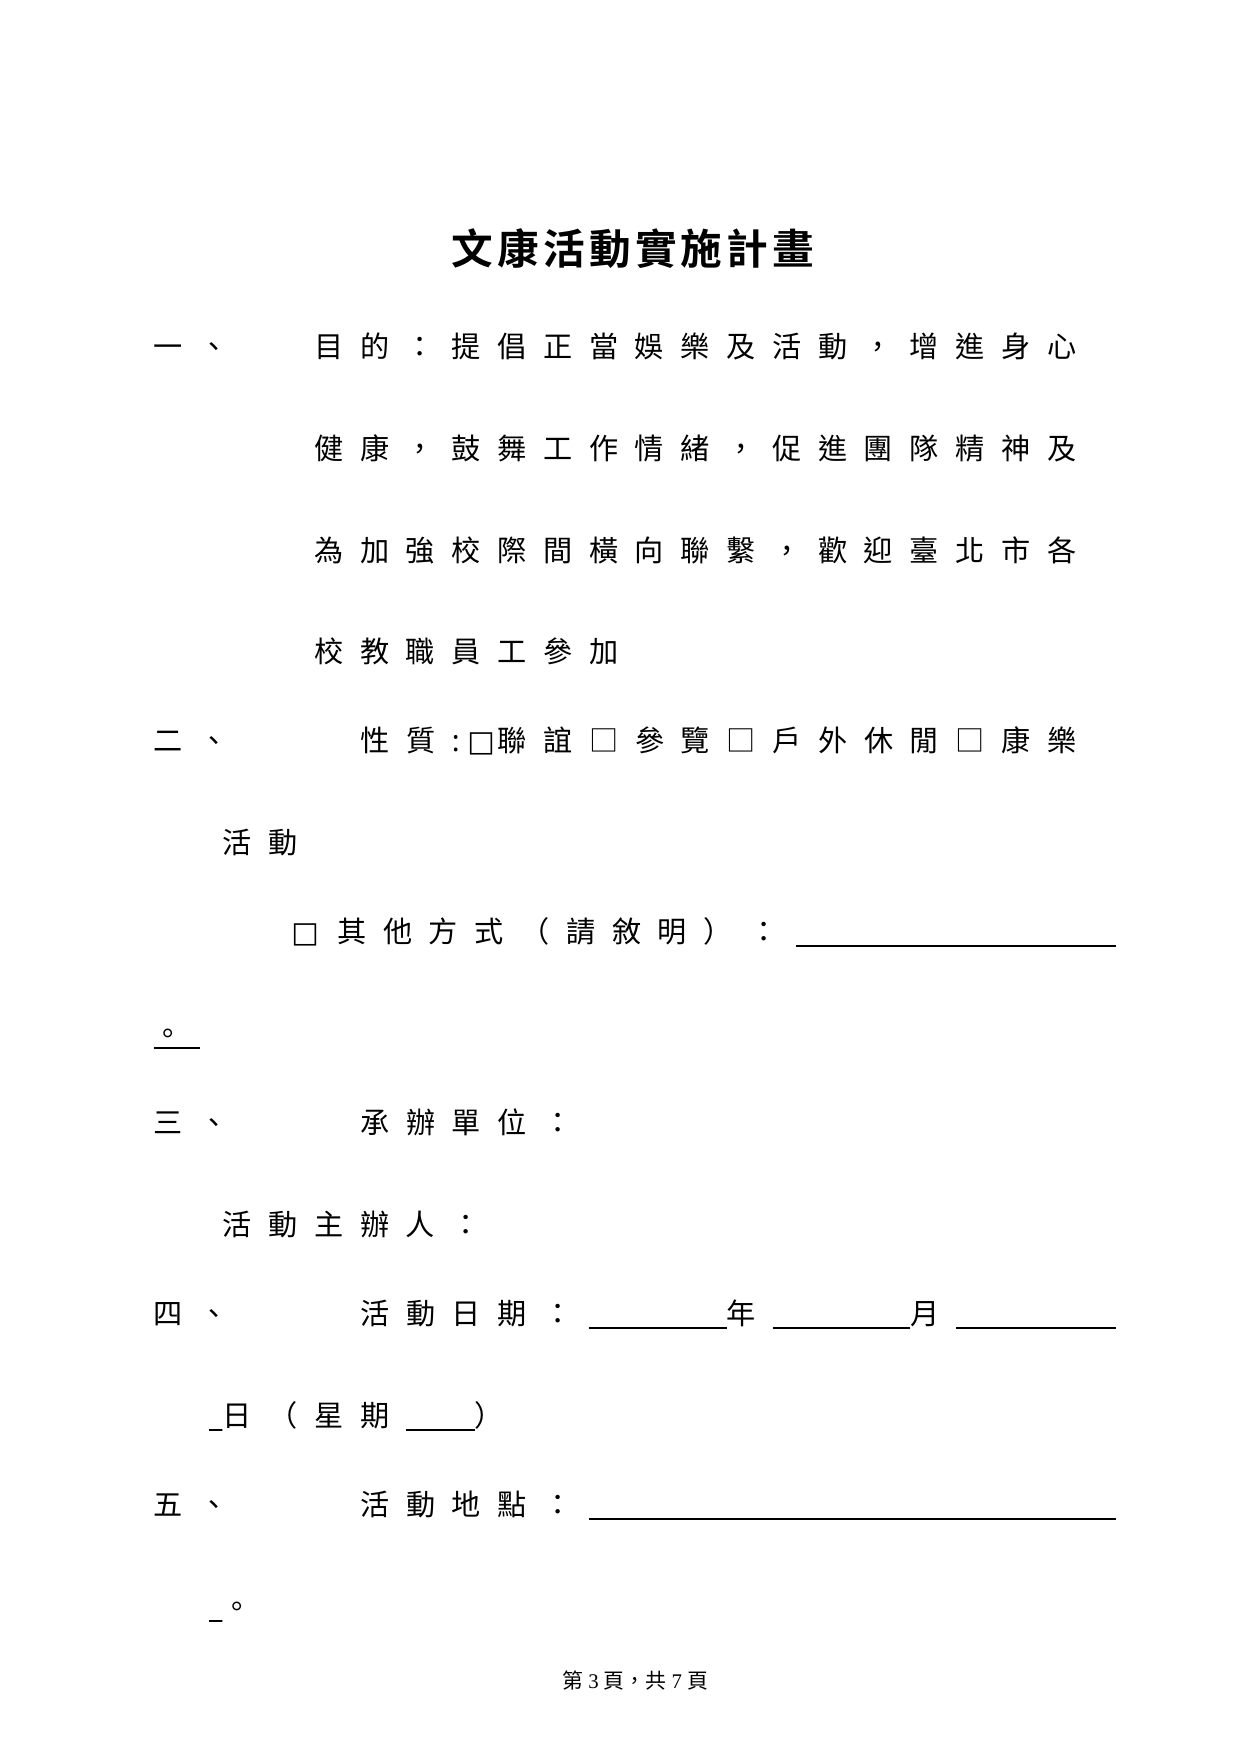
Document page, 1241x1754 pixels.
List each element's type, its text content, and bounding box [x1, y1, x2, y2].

list 活動日期： 年 月 日（星期 ） [151, 1278, 1116, 1448]
list 目的：提倡正當娛樂及活動，增進身心健康，鼓舞工作情緒，促進團隊精神及為加強校際間橫向聯繫，歡迎臺北市各校教職員工參加 [154, 311, 1116, 684]
list 活動地點： 。 [151, 1469, 1116, 1639]
text □其他方式（請敘明）： 。 [154, 896, 1116, 1066]
list 性質: □聯誼□參覽□戶外休閒□康樂活動 [151, 705, 1116, 875]
list 承辦單位： 活動主辦人： [151, 1087, 1116, 1257]
text 文康活動實施計畫 [154, 212, 1116, 280]
